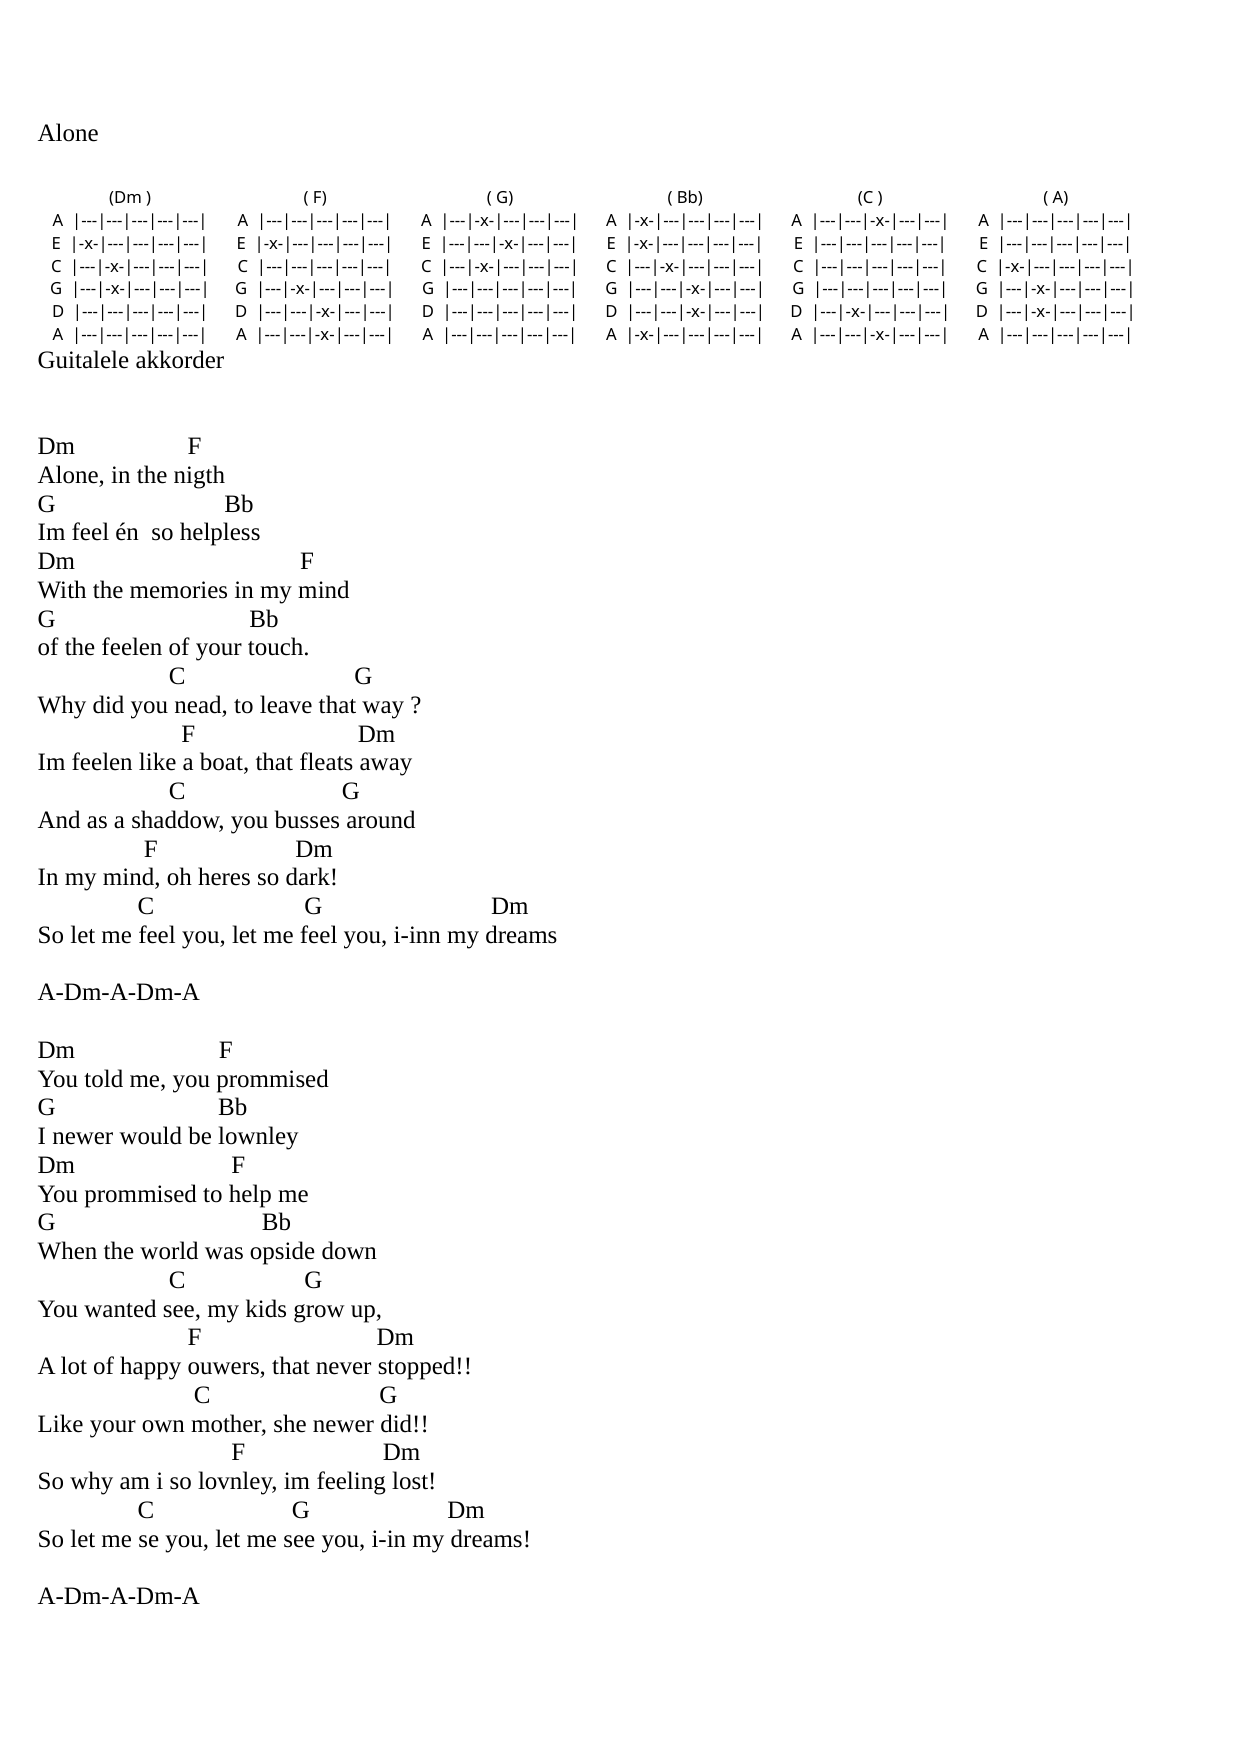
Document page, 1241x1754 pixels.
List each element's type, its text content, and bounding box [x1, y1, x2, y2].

text Alone, in the nigth [37, 460, 1198, 489]
text A-Dm-A-Dm-A [37, 977, 1198, 1006]
table_header (C ) A |---|---|-x-|---|---| E |---|---|---|---|---| C |---|---|---|---|---| G |---|---|---|---|---| D |---|-x-|---|---|---| A |---|---|-x-|---|---| [778, 176, 963, 345]
text So why am i so lovnley, im feeling lost! [37, 1466, 1198, 1495]
table_header ( G) A |---|-x-|---|---|---| E |---|---|-x-|---|---| C |---|-x-|---|---|---| G |---|---|---|---|---| D |---|---|---|---|---| A |---|---|---|---|---| [408, 176, 592, 345]
text Dm F [37, 1035, 1198, 1064]
text Dm F [37, 546, 1198, 575]
text Guitalele akkorder [37, 345, 1198, 374]
table_header ( F) A |---|---|---|---|---| E |-x-|---|---|---|---| C |---|---|---|---|---| G |---|-x-|---|---|---| D |---|---|-x-|---|---| A |---|---|-x-|---|---| [223, 176, 407, 345]
text A lot of happy ouwers, that never stopped!! [37, 1351, 1198, 1380]
text Why did you nead, to leave that way ? [37, 690, 1198, 719]
text Im feelen like a boat, that fleats away [37, 747, 1198, 776]
text G Bb [37, 604, 1198, 632]
text G Bb [37, 489, 1198, 517]
text You told me, you prommised [37, 1064, 1198, 1092]
text G Bb [37, 1092, 1198, 1121]
text Dm F [37, 1150, 1198, 1179]
text In my mind, oh heres so dark! [37, 862, 1198, 891]
text C G [37, 661, 1198, 690]
text Im feel én so helpless [37, 517, 1198, 546]
text You wanted see, my kids grow up, [37, 1294, 1198, 1322]
text F Dm [37, 1322, 1198, 1351]
text of the feelen of your touch. [37, 632, 1198, 661]
text Dm F [37, 431, 1198, 460]
text F Dm [37, 1437, 1198, 1466]
text With the memories in my mind [37, 575, 1198, 604]
text So let me se you, let me see you, i-in my dreams! [37, 1524, 1198, 1552]
text Alone [37, 118, 1198, 147]
text A-Dm-A-Dm-A [37, 1581, 1198, 1610]
text You prommised to help me [37, 1179, 1198, 1207]
text C G Dm [37, 1495, 1198, 1524]
text C G [37, 1265, 1198, 1294]
text F Dm [37, 834, 1198, 862]
text And as a shaddow, you busses around [37, 805, 1198, 834]
text C G [37, 1380, 1198, 1409]
text C G Dm [37, 891, 1198, 920]
text When the world was opside down [37, 1236, 1198, 1265]
table_header ( A) A |---|---|---|---|---| E |---|---|---|---|---| C |-x-|---|---|---|---| G |---|-x-|---|---|---| D |---|-x-|---|---|---| A |---|---|---|---|---| [963, 176, 1148, 345]
table_header (Dm ) A |---|---|---|---|---| E |-x-|---|---|---|---| C |---|-x-|---|---|---| G |---|-x-|---|---|---| D |---|---|---|---|---| A |---|---|---|---|---| [38, 176, 222, 345]
table_header ( Bb) A |-x-|---|---|---|---| E |-x-|---|---|---|---| C |---|-x-|---|---|---| G |---|---|-x-|---|---| D |---|---|-x-|---|---| A |-x-|---|---|---|---| [593, 176, 778, 345]
text Like your own mother, she newer did!! [37, 1409, 1198, 1437]
text C G [37, 776, 1198, 805]
text G Bb [37, 1207, 1198, 1236]
text I newer would be lownley [37, 1121, 1198, 1150]
text F Dm [37, 719, 1198, 747]
text So let me feel you, let me feel you, i-inn my dreams [37, 920, 1198, 949]
